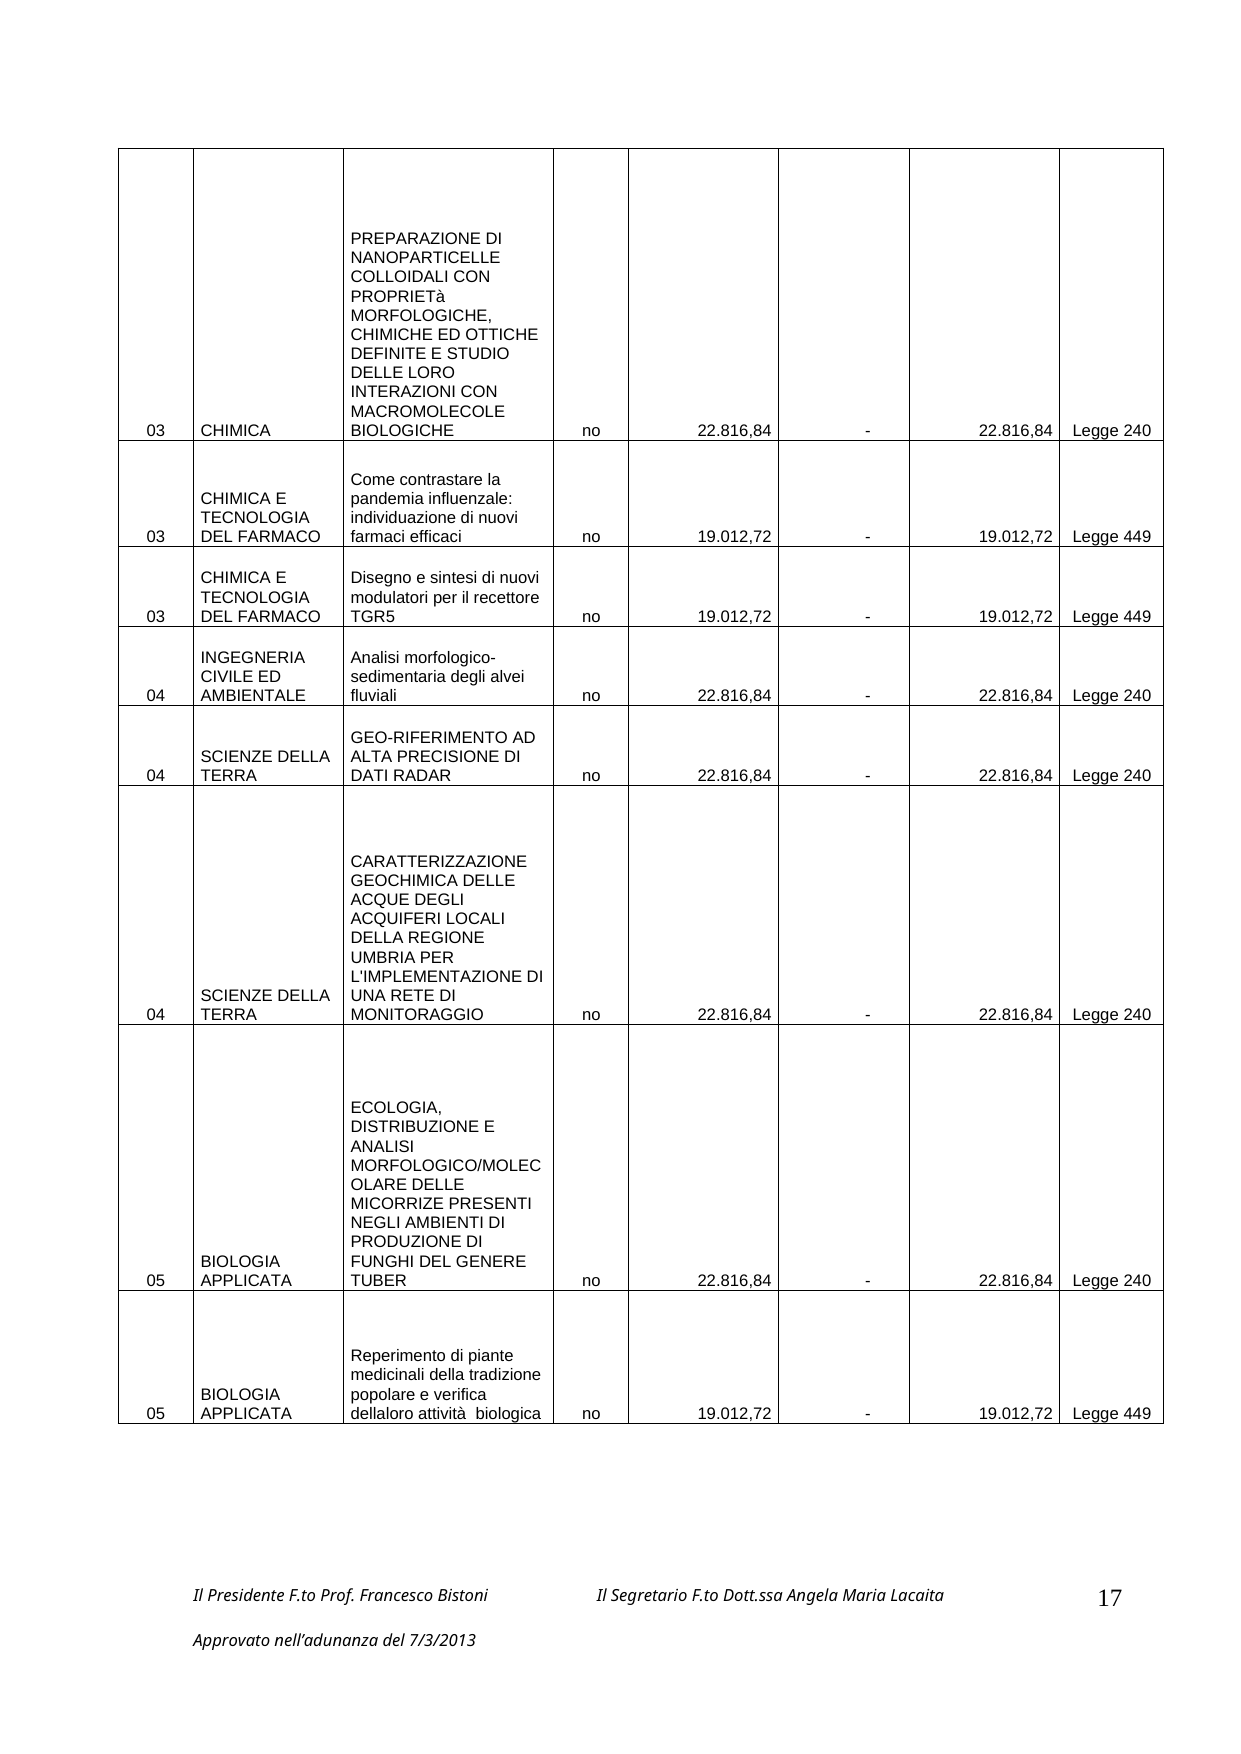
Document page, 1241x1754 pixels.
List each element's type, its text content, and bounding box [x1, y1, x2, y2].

table_cell CHIMICA E TECNOLOGIA DEL FARMACO [194, 441, 343, 546]
table_cell 22.816,84 [629, 1025, 778, 1290]
table_cell 22.816,84 [910, 706, 1059, 785]
table_cell - [779, 441, 909, 546]
table_cell Legge 240 [1060, 786, 1163, 1024]
table_cell - [779, 149, 909, 440]
table_cell SCIENZE DELLA TERRA [194, 786, 343, 1024]
table_cell CARATTERIZZAZIONE GEOCHIMICA DELLE ACQUE DEGLI ACQUIFERI LOCALI DELLA REGIONE UMBRIA PER L'IMPLEMENTAZIONE DI UNA RETE DI MONITORAGGIO [344, 786, 553, 1024]
table_cell 05 [119, 1291, 193, 1423]
table_cell Reperimento di piante medicinali della tradizione popolare e verifica dellaloro attività biologica [344, 1291, 553, 1423]
table_cell no [554, 149, 628, 440]
table_cell Legge 449 [1060, 1291, 1163, 1423]
table_cell 22.816,84 [910, 627, 1059, 705]
table_cell 03 [119, 441, 193, 546]
table_cell 05 [119, 1025, 193, 1290]
table_cell Legge 449 [1060, 441, 1163, 546]
table_cell CHIMICA E TECNOLOGIA DEL FARMACO [194, 547, 343, 626]
table_cell 22.816,84 [629, 149, 778, 440]
table_cell Analisi morfologico-sedimentaria degli alvei fluviali [344, 627, 553, 705]
table_cell 22.816,84 [910, 149, 1059, 440]
table_cell 19.012,72 [910, 547, 1059, 626]
table_cell no [554, 1291, 628, 1423]
table_cell 19.012,72 [629, 441, 778, 546]
table_cell Legge 240 [1060, 706, 1163, 785]
table_cell no [554, 441, 628, 546]
table_cell no [554, 627, 628, 705]
table_cell Come contrastare la pandemia influenzale: individuazione di nuovi farmaci efficaci [344, 441, 553, 546]
table_cell - [779, 1291, 909, 1423]
table_cell BIOLOGIA APPLICATA [194, 1025, 343, 1290]
table_cell Legge 240 [1060, 627, 1163, 705]
table_cell Legge 449 [1060, 547, 1163, 626]
table_cell 19.012,72 [910, 1291, 1059, 1423]
table_cell PREPARAZIONE DI NANOPARTICELLE COLLOIDALI CON PROPRIETà MORFOLOGICHE, CHIMICHE ED OTTICHE DEFINITE E STUDIO DELLE LORO INTERAZIONI CON MACROMOLECOLE BIOLOGICHE [344, 149, 553, 440]
table_cell 04 [119, 627, 193, 705]
table_cell 03 [119, 547, 193, 626]
table_cell 22.816,84 [629, 627, 778, 705]
table_cell 03 [119, 149, 193, 440]
table_cell 19.012,72 [629, 1291, 778, 1423]
table_cell no [554, 1025, 628, 1290]
table_cell 19.012,72 [910, 441, 1059, 546]
table_cell - [779, 547, 909, 626]
table_cell Disegno e sintesi di nuovi modulatori per il recettore TGR5 [344, 547, 553, 626]
table_cell GEO-RIFERIMENTO AD ALTA PRECISIONE DI DATI RADAR [344, 706, 553, 785]
table_cell 19.012,72 [629, 547, 778, 626]
table_cell Legge 240 [1060, 149, 1163, 440]
table_cell Legge 240 [1060, 1025, 1163, 1290]
table_cell no [554, 786, 628, 1024]
table_cell 22.816,84 [910, 786, 1059, 1024]
table_cell - [779, 706, 909, 785]
table_cell 04 [119, 706, 193, 785]
table_cell BIOLOGIA APPLICATA [194, 1291, 343, 1423]
table_cell ECOLOGIA, DISTRIBUZIONE E ANALISI MORFOLOGICO/MOLECOLARE DELLE MICORRIZE PRESENTI NEGLI AMBIENTI DI PRODUZIONE DI FUNGHI DEL GENERE TUBER [344, 1025, 553, 1290]
table_cell 04 [119, 786, 193, 1024]
table_cell no [554, 706, 628, 785]
table_cell - [779, 1025, 909, 1290]
table_cell INGEGNERIA CIVILE ED AMBIENTALE [194, 627, 343, 705]
table_cell SCIENZE DELLA TERRA [194, 706, 343, 785]
table_cell 22.816,84 [910, 1025, 1059, 1290]
table_cell - [779, 786, 909, 1024]
table_cell 22.816,84 [629, 706, 778, 785]
table_cell - [779, 627, 909, 705]
table_cell no [554, 547, 628, 626]
table_cell 22.816,84 [629, 786, 778, 1024]
table_cell CHIMICA [194, 149, 343, 440]
